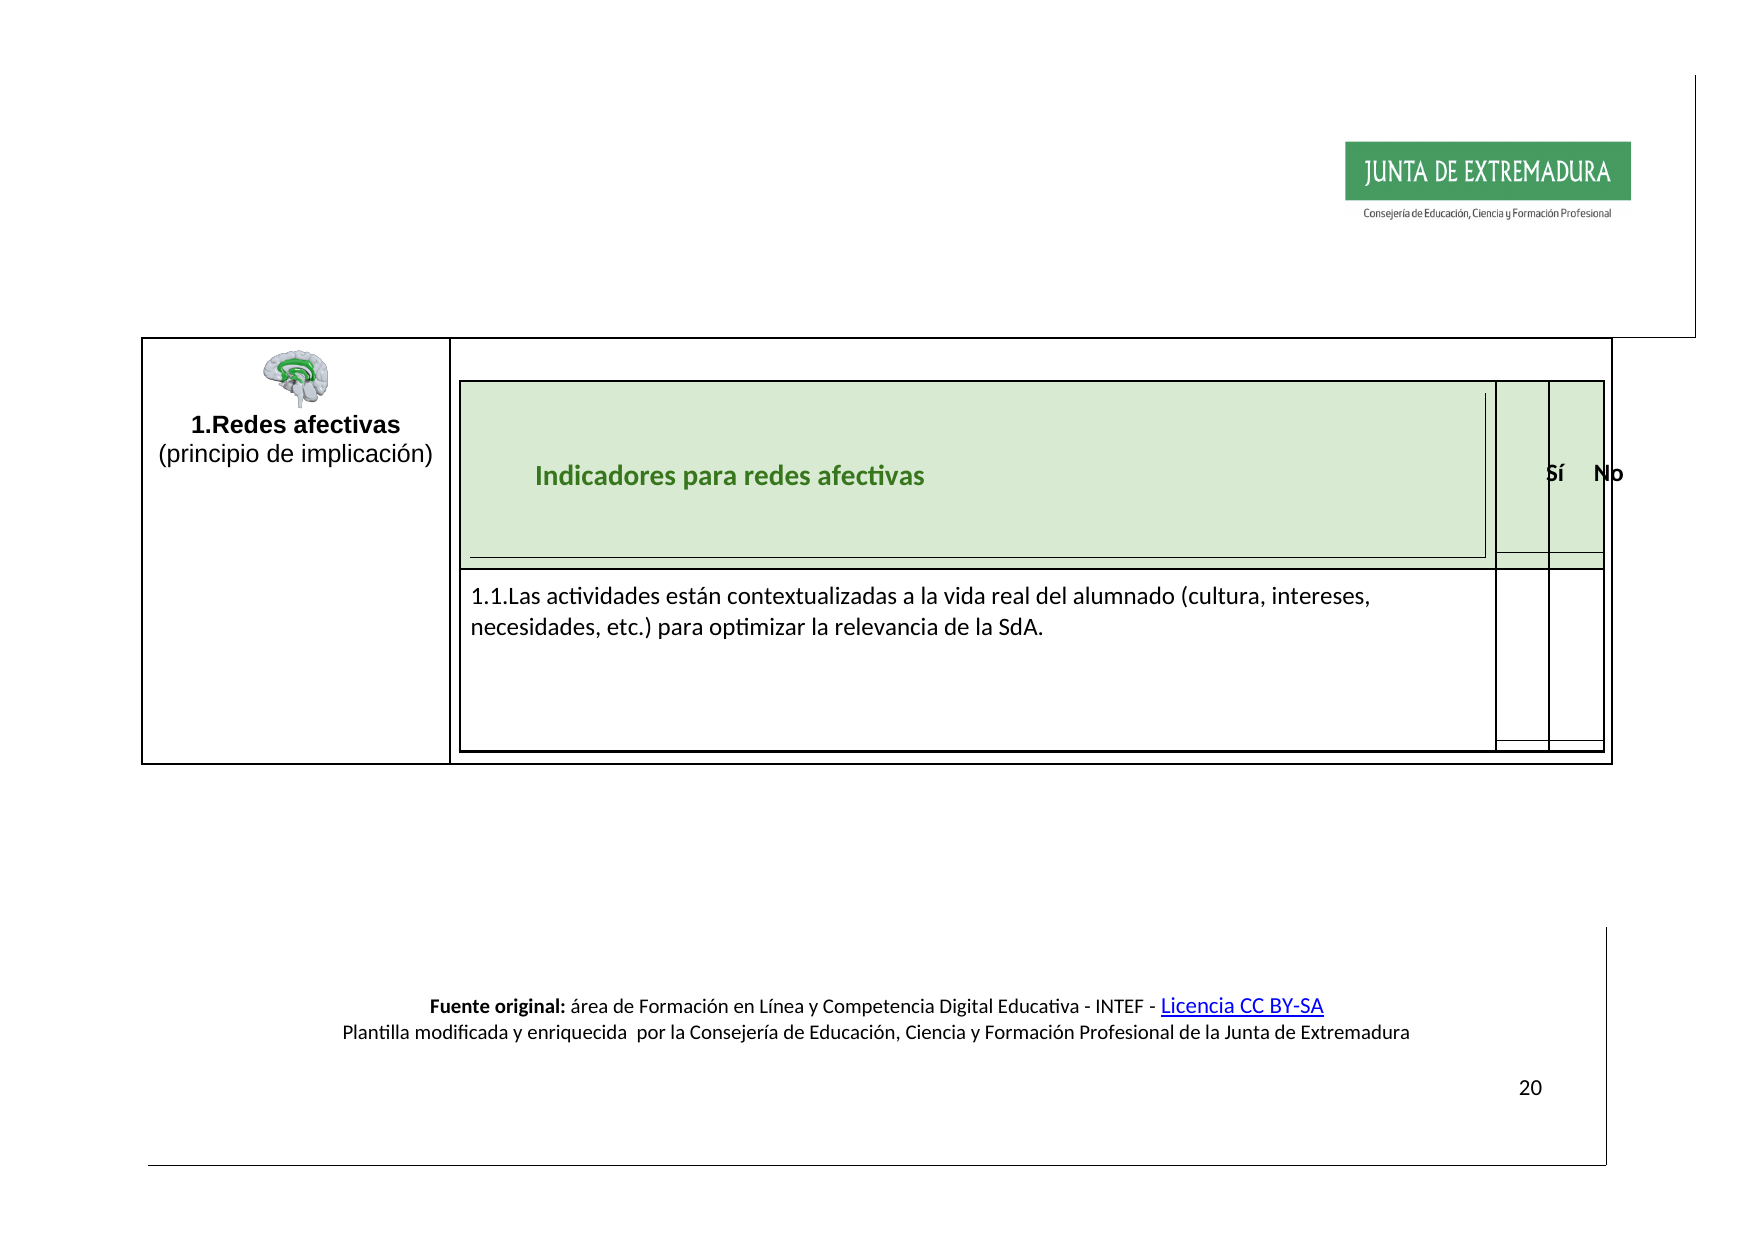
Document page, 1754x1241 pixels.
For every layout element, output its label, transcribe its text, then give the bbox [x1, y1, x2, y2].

table_header Sí [1497, 382, 1548, 552]
table_cell 1.Redes afectivas (principio de implicación) [143, 339, 449, 763]
table_cell [1550, 570, 1603, 740]
table_cell [451, 339, 1611, 763]
table_cell 1.1.Las actividades están contextualizadas a la vida real del alumnado (cultura, intereses, necesidades, etc.) para optimizar la relevancia de la SdA. [461, 570, 1495, 750]
table_header Indicadores para redes afectivas [461, 382, 1495, 568]
table_header No [1550, 382, 1603, 552]
table_cell [1497, 570, 1548, 740]
table_cell [1497, 741, 1548, 750]
table_cell [1550, 741, 1603, 750]
table_header No [1550, 553, 1603, 568]
table_header Sí [1497, 553, 1548, 568]
